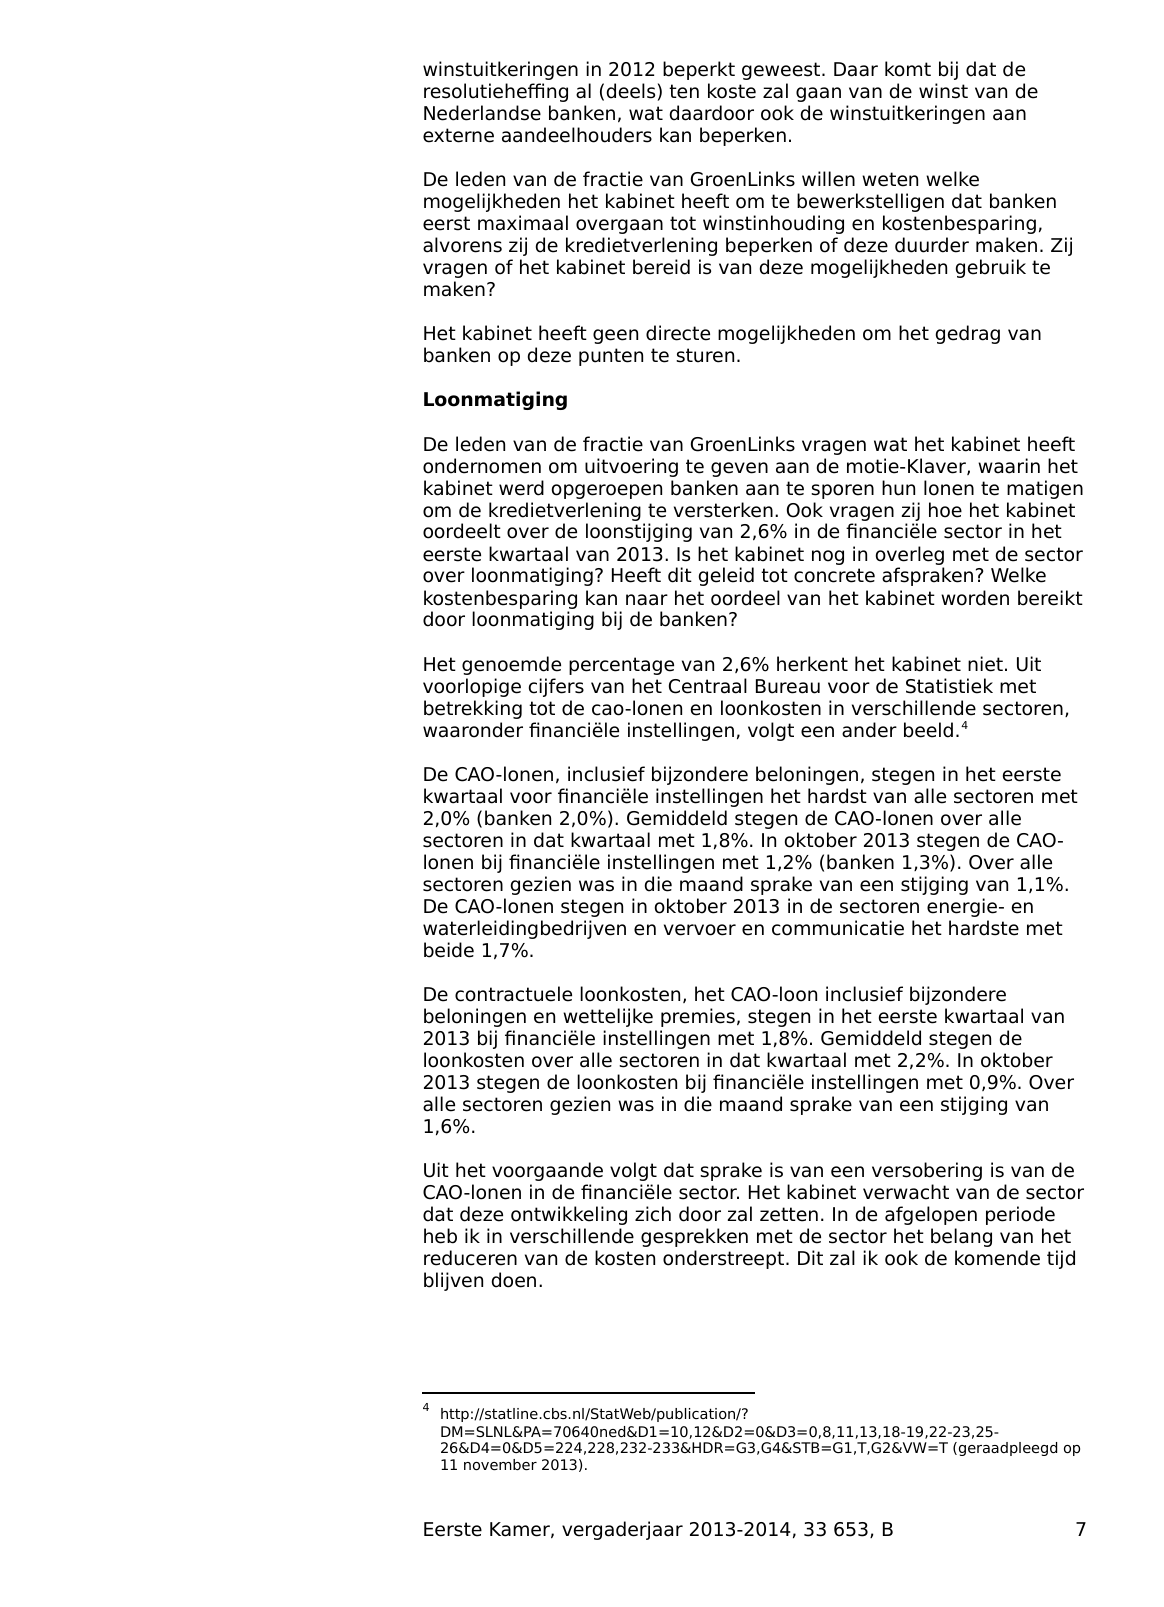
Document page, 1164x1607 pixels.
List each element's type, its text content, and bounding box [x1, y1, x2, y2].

text http://statline.cbs.nl/StatWeb/publication/?DM=SLNL&PA=70640ned&D1=10,12&D2=0&D3=0,8,11,13,18-19,22-23,25-26&D4=0&D5=224,228,232-233&HDR=G3,G4&STB=G1,T,G2&VW=T (geraadpleegd op 11 november 2013). [422, 1402, 1087, 1474]
subtitle Loonmatiging [422, 389, 1087, 411]
text De leden van de fractie van GroenLinks vragen wat het kabinet heeft ondernomen om uitvoering te geven aan de motie-Klaver, waarin het kabinet werd opgeroepen banken aan te sporen hun lonen te matigen om de kredietverlening te versterken. Ook vragen zij hoe het kabinet oordeelt over de loonstijging van 2,6% in de financiële sector in het eerste kwartaal van 2013. Is het kabinet nog in overleg met de sector over loonmatiging? Heeft dit geleid tot concrete afspraken? Welke kostenbesparing kan naar het oordeel van het kabinet worden bereikt door loonmatiging bij de banken? [422, 433, 1087, 631]
text De contractuele loonkosten, het CAO-loon inclusief bijzondere beloningen en wettelijke premies, stegen in het eerste kwartaal van 2013 bij financiële instellingen met 1,8%. Gemiddeld stegen de loonkosten over alle sectoren in dat kwartaal met 2,2%. In oktober 2013 stegen de loonkosten bij financiële instellingen met 0,9%. Over alle sectoren gezien was in die maand sprake van een stijging van 1,6%. [422, 984, 1087, 1137]
text winstuitkeringen in 2012 beperkt geweest. Daar komt bij dat de resolutieheffing al (deels) ten koste zal gaan van de winst van de Nederlandse banken, wat daardoor ook de winstuitkeringen aan externe aandeelhouders kan beperken. [422, 59, 1087, 147]
text De leden van de fractie van GroenLinks willen weten welke mogelijkheden het kabinet heeft om te bewerkstelligen dat banken eerst maximaal overgaan tot winstinhouding en kostenbesparing, alvorens zij de kredietverlening beperken of deze duurder maken. Zij vragen of het kabinet bereid is van deze mogelijkheden gebruik te maken? [422, 169, 1087, 301]
text Het genoemde percentage van 2,6% herkent het kabinet niet. Uit voorlopige cijfers van het Centraal Bureau voor de Statistiek met betrekking tot de cao-lonen en loonkosten in verschillende sectoren, waaronder financiële instellingen, volgt een ander beeld. [422, 653, 1087, 741]
text Uit het voorgaande volgt dat sprake is van een versobering is van de CAO-lonen in de financiële sector. Het kabinet verwacht van de sector dat deze ontwikkeling zich door zal zetten. In de afgelopen periode heb ik in verschillende gesprekken met de sector het belang van het reduceren van de kosten onderstreept. Dit zal ik ook de komende tijd blijven doen. [422, 1160, 1087, 1292]
text De CAO-lonen, inclusief bijzondere beloningen, stegen in het eerste kwartaal voor financiële instellingen het hardst van alle sectoren met 2,0% (banken 2,0%). Gemiddeld stegen de CAO-lonen over alle sectoren in dat kwartaal met 1,8%. In oktober 2013 stegen de CAO-lonen bij financiële instellingen met 1,2% (banken 1,3%). Over alle sectoren gezien was in die maand sprake van een stijging van 1,1%. De CAO-lonen stegen in oktober 2013 in de sectoren energie- en waterleidingbedrijven en vervoer en communicatie het hardste met beide 1,7%. [422, 764, 1087, 961]
text Het kabinet heeft geen directe mogelijkheden om het gedrag van banken op deze punten te sturen. [422, 323, 1087, 367]
